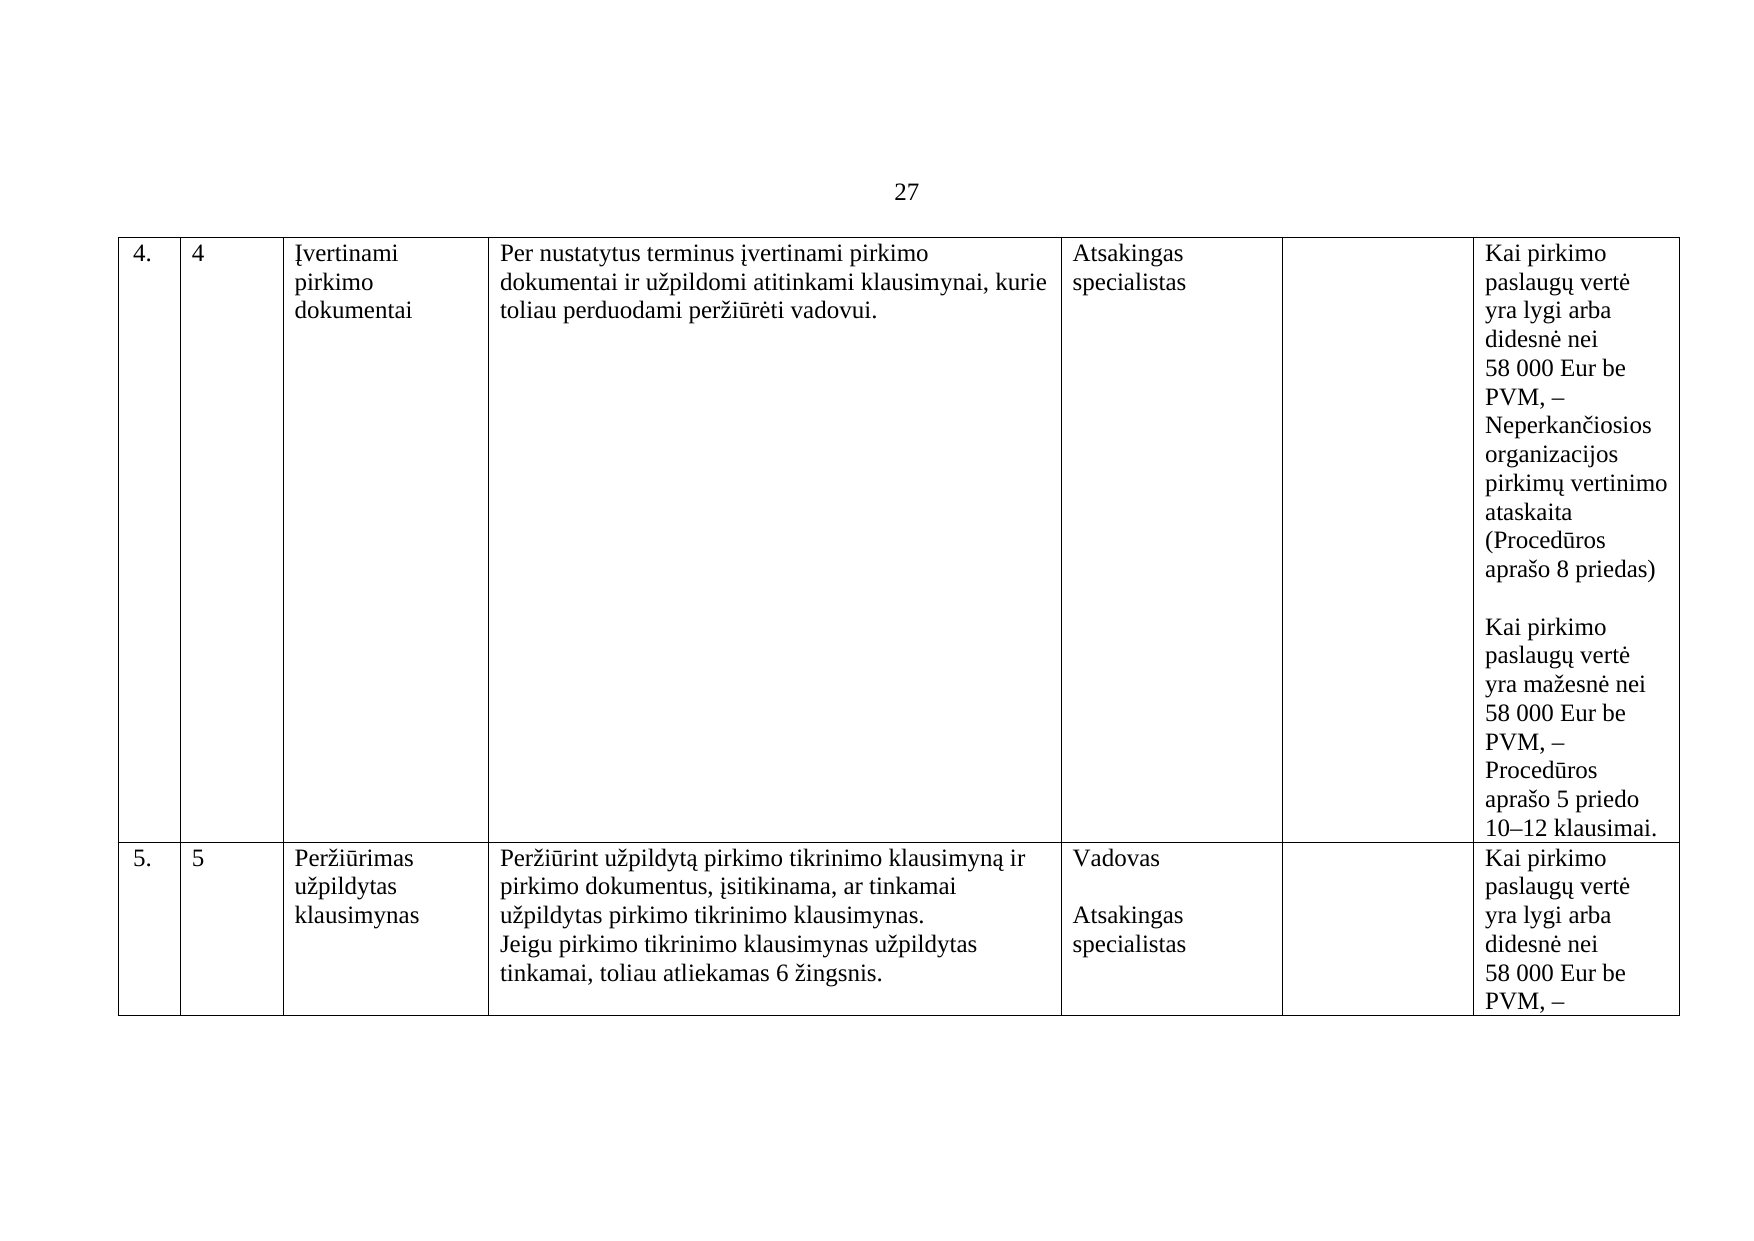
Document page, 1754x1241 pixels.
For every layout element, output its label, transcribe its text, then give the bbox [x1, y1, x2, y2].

table_cell Peržiūrint užpildytą pirkimo tikrinimo klausimyną ir pirkimo dokumentus, įsitikinama, ar tinkamai užpildytas pirkimo tikrinimo klausimynas. Jeigu pirkimo tikrinimo klausimynas užpildytas tinkamai, toliau atliekamas 6 žingsnis. [489, 843, 1061, 1015]
table_cell Peržiūrimas užpildytas klausimynas [284, 843, 488, 1015]
table_cell 4. [119, 238, 180, 842]
table_cell 5 [181, 843, 283, 1015]
table_cell [1283, 843, 1473, 1015]
table_cell Per nustatytus terminus įvertinami pirkimo dokumentai ir užpildomi atitinkami klausimynai, kurie toliau perduodami peržiūrėti vadovui. [489, 238, 1061, 842]
table_cell 5. [119, 843, 180, 1015]
table_cell Kai pirkimo paslaugų vertė yra lygi arba didesnė nei 58 000 Eur be PVM, – Neperkančiosios organizacijos pirkimų vertinimo ataskaita (Procedūros aprašo 8 priedas) Kai pirkimo paslaugų vertė yra mažesnė nei 58 000 Eur be PVM, – Procedūros aprašo 5 priedo 10–12 klausimai. [1474, 238, 1679, 842]
table_cell Kai pirkimo paslaugų vertė yra lygi arba didesnė nei 58 000 Eur be PVM, – [1474, 843, 1679, 1015]
table_cell Atsakingas specialistas [1062, 238, 1282, 842]
table_cell Vadovas Atsakingas specialistas [1062, 843, 1282, 1015]
table_cell 4 [181, 238, 283, 842]
table_cell Įvertinami pirkimo dokumentai [284, 238, 488, 842]
table_cell [1283, 238, 1473, 842]
